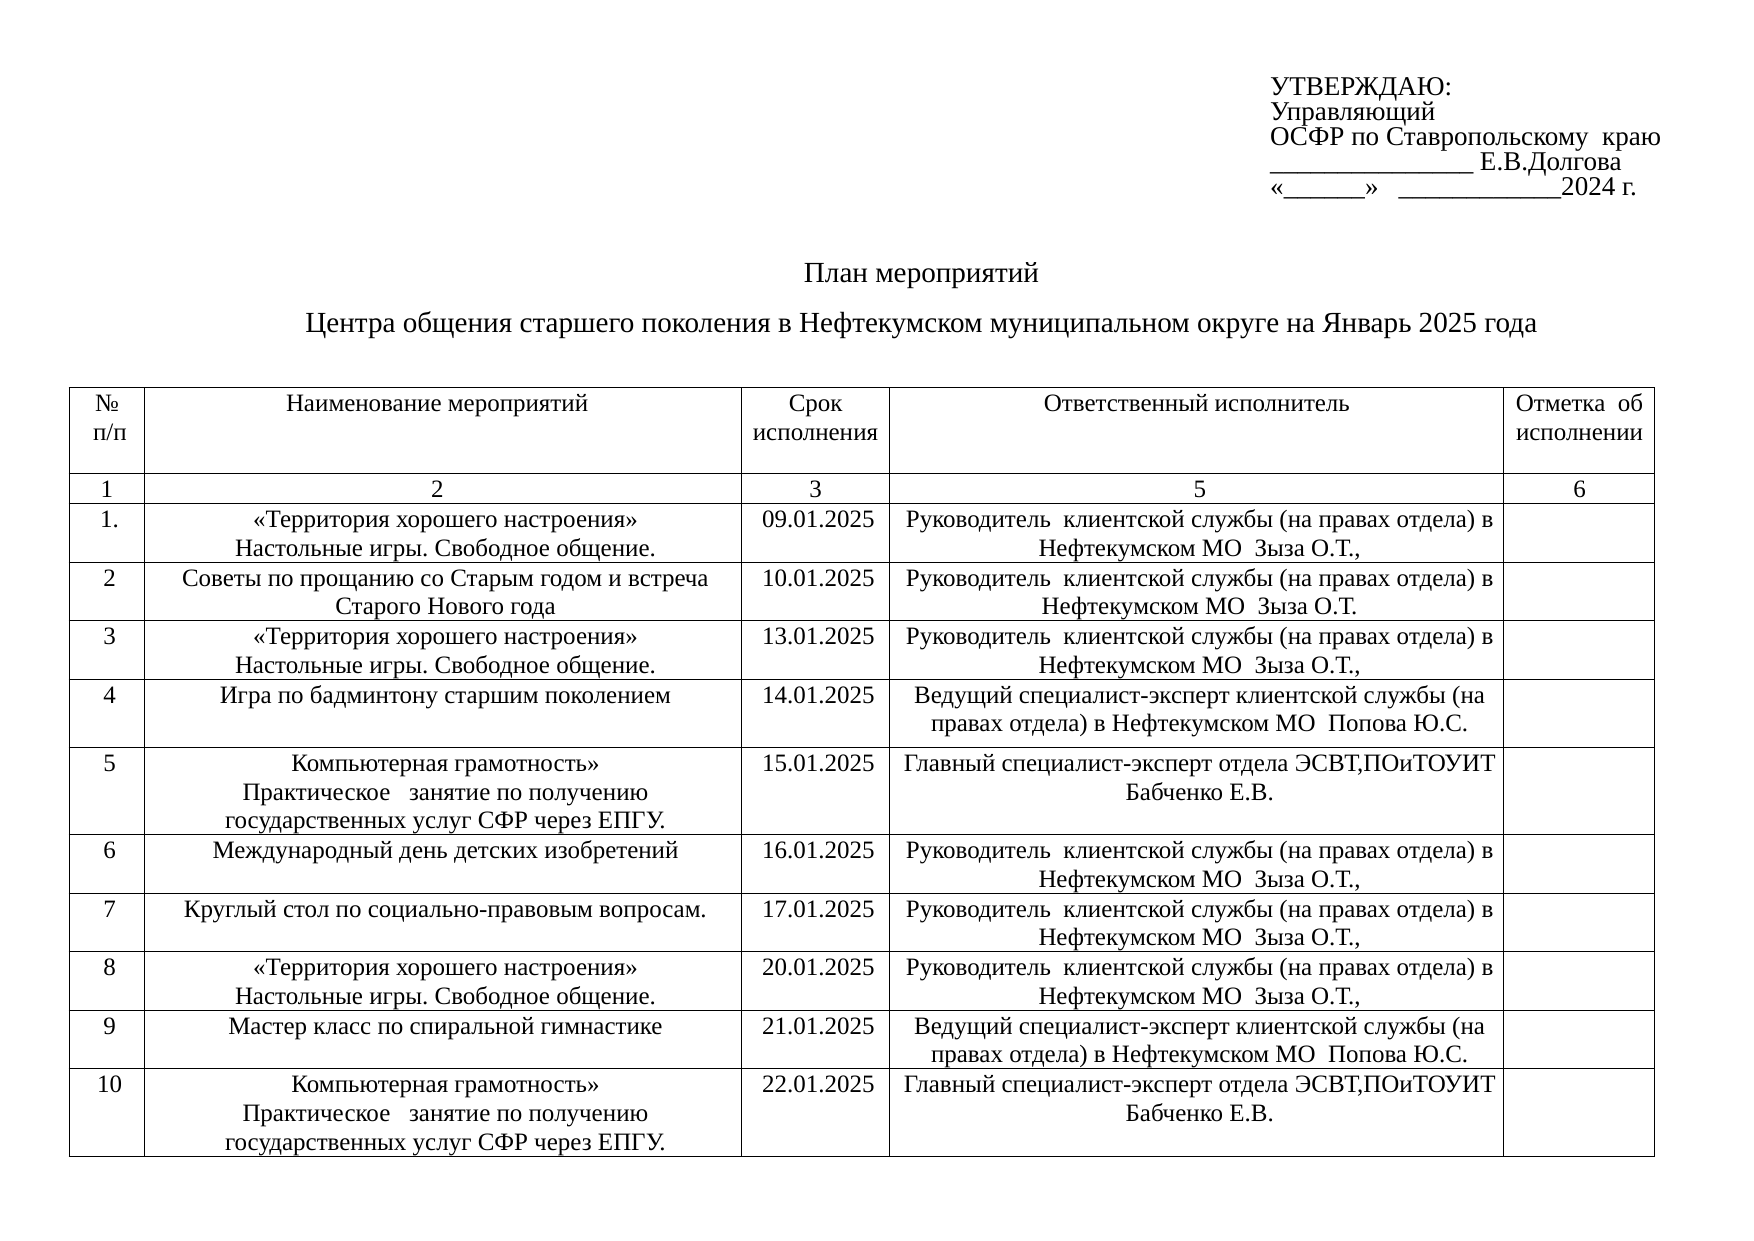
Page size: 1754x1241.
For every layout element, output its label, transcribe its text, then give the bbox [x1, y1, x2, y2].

table_cell 4 [70, 680, 144, 747]
table_cell [1504, 563, 1654, 620]
table_cell Руководитель клиентской службы (на правах отдела) в Нефтекумском МО Зыза О.Т. [890, 563, 1503, 620]
table_cell 14.01.2025 [742, 680, 889, 747]
table_cell Руководитель клиентской службы (на правах отдела) в Нефтекумском МО Зыза О.Т., [890, 952, 1503, 1010]
text Управляющий [1270, 100, 1665, 125]
table_cell Советы по прощанию со Старым годом и встреча Старого Нового года [145, 563, 741, 620]
table_cell 10.01.2025 [742, 563, 889, 620]
table_cell Ведущий специалист-эксперт клиентской службы (на правах отдела) в Нефтекумском МО Попова Ю.С. [890, 680, 1503, 747]
table_cell «Территория хорошего настроения» Настольные игры. Свободное общение. [145, 621, 741, 679]
table_cell 1 [70, 474, 144, 503]
table_cell Руководитель клиентской службы (на правах отдела) в Нефтекумском МО Зыза О.Т., [890, 504, 1503, 562]
table_cell 5 [890, 474, 1503, 503]
table_cell 13.01.2025 [742, 621, 889, 679]
text Центра общения старшего поколения в Нефтекумском муниципальном округе на Январь 2025 года [177, 312, 841, 337]
table_cell [1504, 504, 1654, 562]
table_cell 3 [70, 621, 144, 679]
table_cell Компьютерная грамотность» Практическое занятие по получению государственных услуг СФР через ЕПГУ. [145, 748, 741, 834]
table_cell Игра по бадминтону старшим поколением [145, 680, 741, 747]
table_cell Руководитель клиентской службы (на правах отдела) в Нефтекумском МО Зыза О.Т., [890, 621, 1503, 679]
table_cell «Территория хорошего настроения» Настольные игры. Свободное общение. [145, 952, 741, 1010]
table_cell [1504, 952, 1654, 1010]
table_cell 6 [70, 835, 144, 893]
table_cell 2 [145, 474, 741, 503]
table_cell 17.01.2025 [742, 894, 889, 951]
text ОСФР по Ставропольскому краю [1270, 125, 1665, 150]
text _______________ Е.В.Долгова [1270, 150, 1665, 175]
table_cell Главный специалист-эксперт отдела ЭСВТ,ПОиТОУИТ Бабченко Е.В. [890, 1069, 1503, 1156]
table_cell [1504, 894, 1654, 951]
text УТВЕРЖДАЮ: [1270, 75, 1665, 100]
table_cell [1504, 1011, 1654, 1068]
table_cell Главный специалист-эксперт отдела ЭСВТ,ПОиТОУИТ Бабченко Е.В. [890, 748, 1503, 834]
table_cell [1504, 835, 1654, 893]
table_cell 10 [70, 1069, 144, 1156]
table_cell [1504, 748, 1654, 834]
table_cell [1504, 621, 1654, 679]
table_cell 8 [70, 952, 144, 1010]
table_header Срок исполнения [742, 388, 889, 473]
table_cell 5 [70, 748, 144, 834]
table_cell «Территория хорошего настроения» Настольные игры. Свободное общение. [145, 504, 741, 562]
table_cell Руководитель клиентской службы (на правах отдела) в Нефтекумском МО Зыза О.Т., [890, 835, 1503, 893]
table_cell [1504, 1069, 1654, 1156]
table_cell 15.01.2025 [742, 748, 889, 834]
table_header Наименование мероприятий [145, 388, 741, 473]
text «______» ____________2024 г. [1270, 175, 1665, 200]
table_cell Мастер класс по спиральной гимнастике [145, 1011, 741, 1068]
table_cell 7 [70, 894, 144, 951]
table_header Ответственный исполнитель [890, 388, 1503, 473]
table_cell Ведущий специалист-эксперт клиентской службы (на правах отдела) в Нефтекумском МО Попова Ю.С. [890, 1011, 1503, 1068]
table_cell 3 [742, 474, 889, 503]
table_header Отметка об исполнении [1504, 388, 1654, 473]
table_cell 20.01.2025 [742, 952, 889, 1010]
table_cell 9 [70, 1011, 144, 1068]
table_cell Круглый стол по социально-правовым вопросам. [145, 894, 741, 951]
table_cell [1504, 680, 1654, 747]
table_cell Международный день детских изобретений [145, 835, 741, 893]
table_cell 21.01.2025 [742, 1011, 889, 1068]
table_cell 22.01.2025 [742, 1069, 889, 1156]
table_header № п/п [70, 388, 144, 473]
table_cell 1. [70, 504, 144, 562]
text План мероприятий [177, 262, 1665, 287]
table_cell Руководитель клиентской службы (на правах отдела) в Нефтекумском МО Зыза О.Т., [890, 894, 1503, 951]
table_cell 16.01.2025 [742, 835, 889, 893]
table_cell 09.01.2025 [742, 504, 889, 562]
text Центра общения старшего поколения в Нефтекумском муниципальном округе на Январь 2025 года [844, 312, 1665, 337]
table_cell 6 [1504, 474, 1654, 503]
table_cell 2 [70, 563, 144, 620]
table_cell Компьютерная грамотность» Практическое занятие по получению государственных услуг СФР через ЕПГУ. [145, 1069, 741, 1156]
